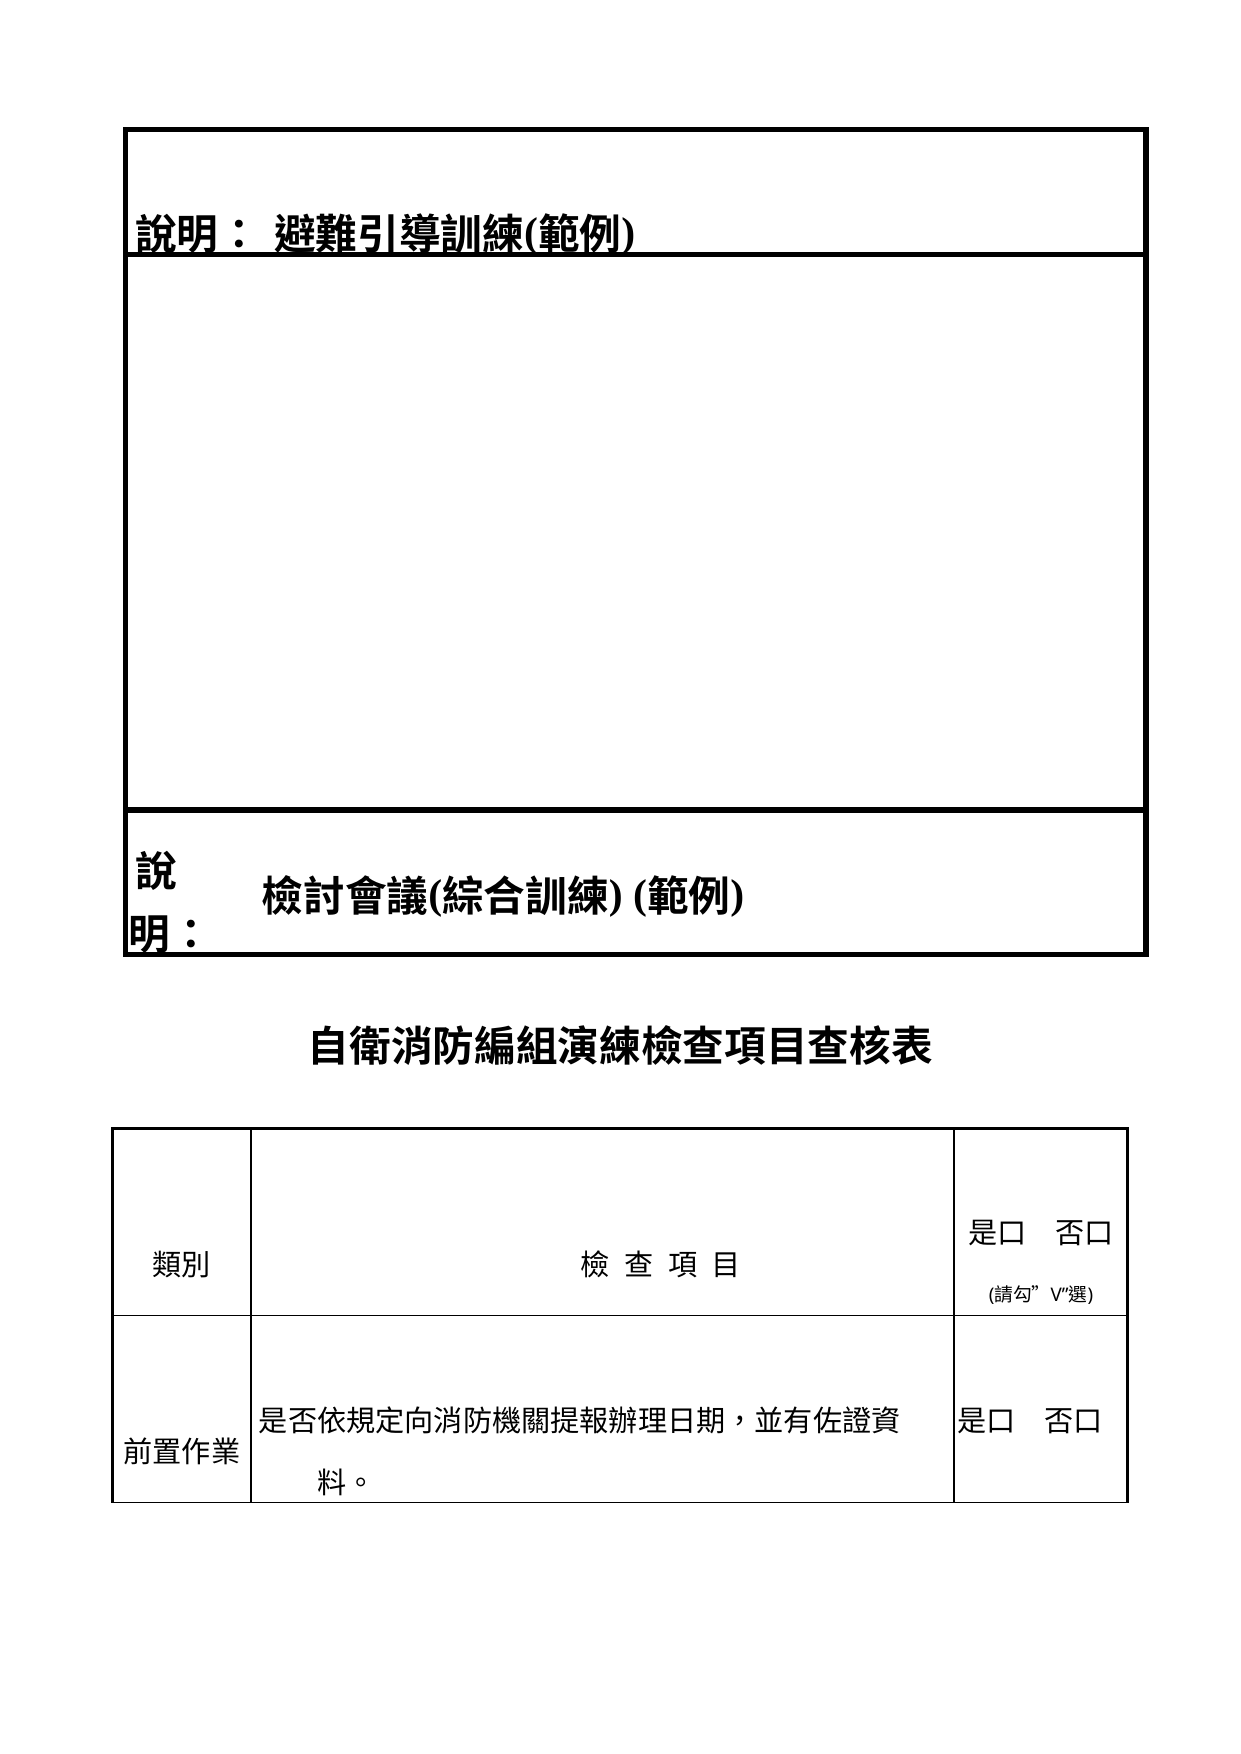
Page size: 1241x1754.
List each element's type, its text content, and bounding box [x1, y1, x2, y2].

table_cell 檢討會議(綜合訓練) (範例) [259, 813, 1143, 952]
table_cell 是口 否口 [955, 1316, 1126, 1502]
table_header 是口 否口 (請勾”V”選) [955, 1130, 1126, 1314]
table_cell 避難引導訓練(範例) [271, 132, 1143, 252]
table_header 類別 [114, 1130, 250, 1314]
table_cell [128, 257, 1143, 807]
table_cell 前置作業 [114, 1316, 250, 1502]
text 自衛消防編組演練檢查項目查核表 [118, 1002, 1122, 1064]
table_cell 是否依規定向消防機關提報辦理日期，並有佐證資料。 [252, 1316, 953, 1502]
table_cell 說明： [128, 132, 271, 252]
table_header 檢 查 項 目 [252, 1130, 953, 1314]
table_cell 說明： [128, 813, 258, 952]
